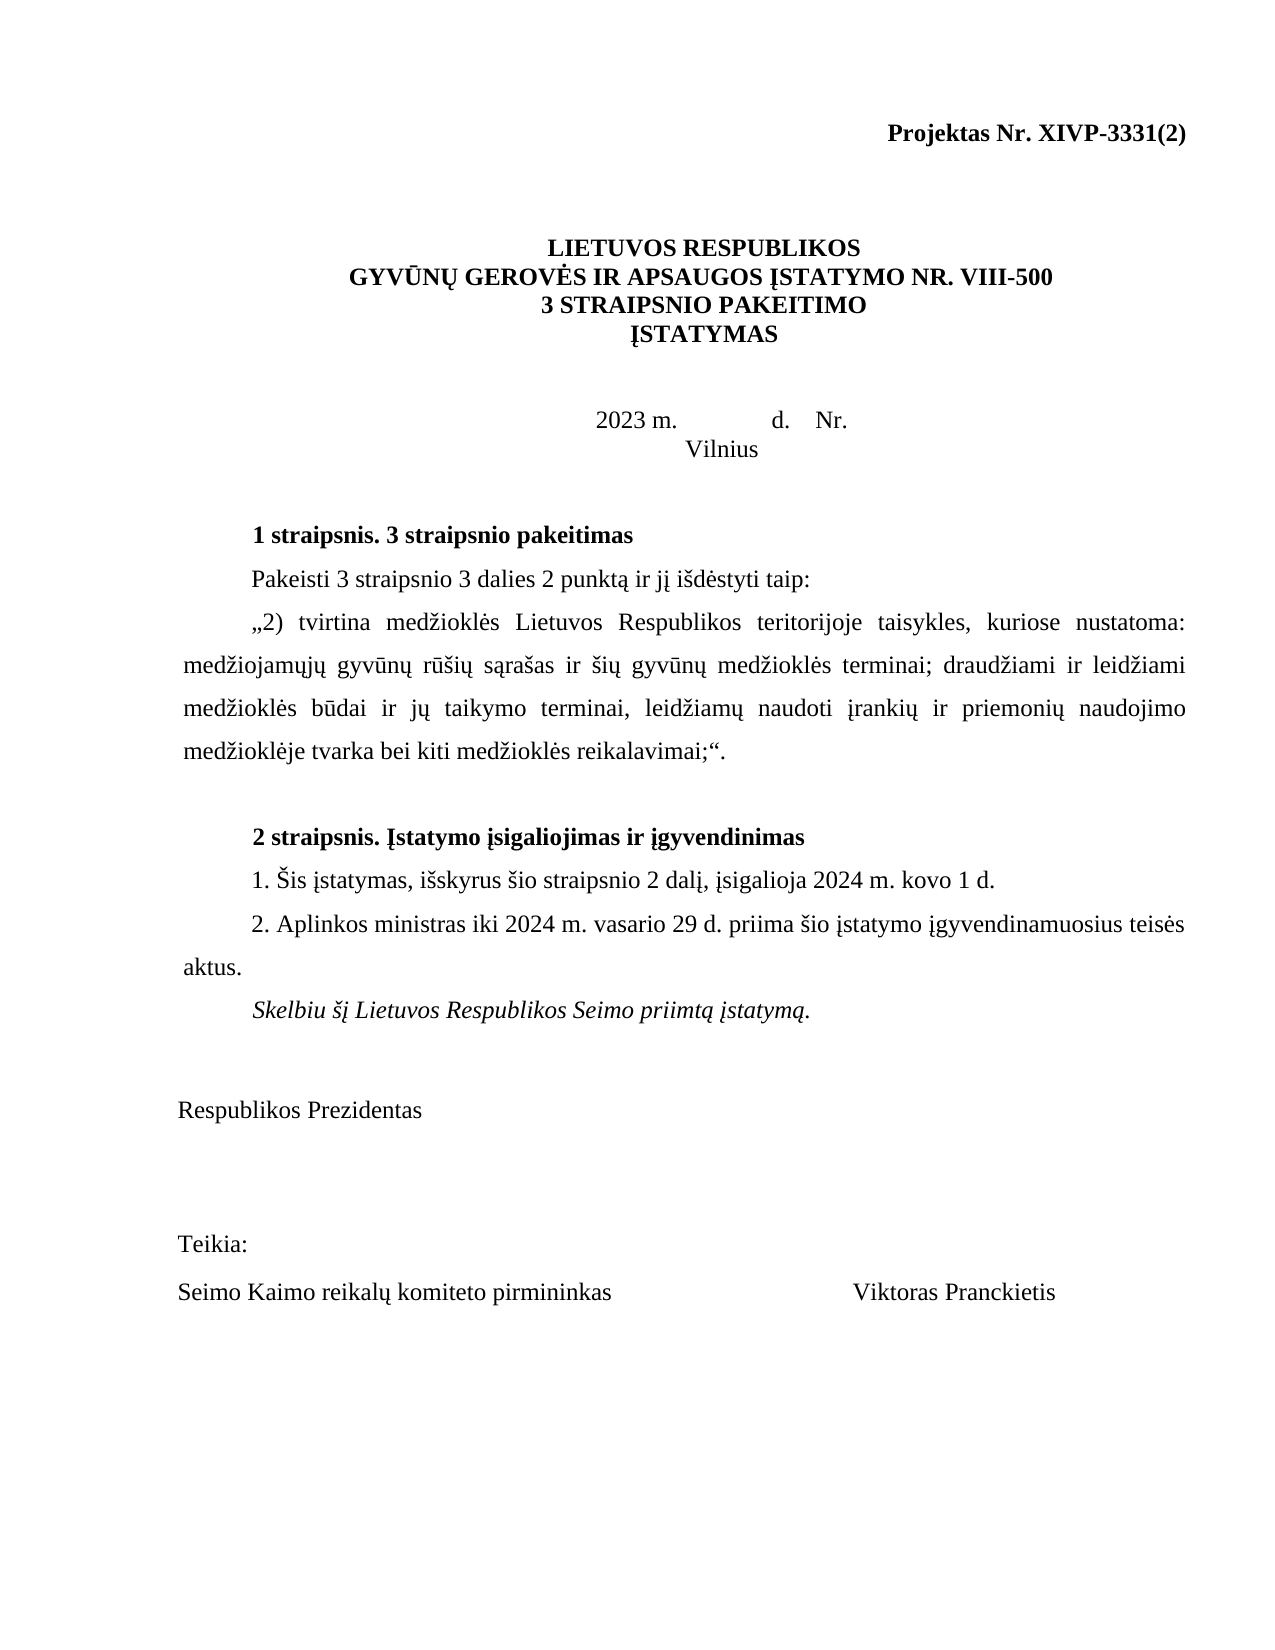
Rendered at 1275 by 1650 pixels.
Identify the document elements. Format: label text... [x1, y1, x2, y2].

text 2023 m. d. Nr. [183, 406, 1186, 434]
text Respublikos Prezidentas [177, 1096, 1186, 1124]
text Pakeisti 3 straipsnio 3 dalies 2 punktą ir jį išdėstyti taip: [183, 564, 1186, 592]
text ĮSTATYMAS [183, 319, 1186, 348]
text 2. Aplinkos ministras iki 2024 m. vasario 29 d. priima šio įstatymo įgyvendinamuosius teisės aktus. [183, 909, 1186, 981]
text 1. Šis įstatymas, išskyrus šio straipsnio 2 dalį, įsigalioja 2024 m. kovo 1 d. [177, 866, 1186, 894]
text LIETUVOS RESPUBLIKOS [183, 233, 1186, 262]
text „2) tvirtina medžioklės Lietuvos Respublikos teritorijoje taisykles, kuriose nustatoma: medžiojamųjų gyvūnų rūšių sąrašas ir šių gyvūnų medžioklės terminai; draudžiami ir leidžiami medžioklės būdai ir jų taikymo terminai, leidžiamų naudoti įrankių ir priemonių naudojimo medžioklėje tvarka bei kiti medžioklės reikalavimai;“. [183, 607, 1186, 765]
text GYVŪNŲ GEROVĖS IR APSAUGOS ĮSTATYMO NR. VIII-500 [183, 262, 1186, 291]
text Seimo Kaimo reikalų komiteto pirmininkas Viktoras Pranckietis [177, 1277, 1186, 1306]
text 3 STRAIPSNIO PAKEITIMO [183, 291, 1186, 319]
text Teikia: [177, 1229, 1186, 1258]
text 1 straipsnis. 3 straipsnio pakeitimas [177, 521, 1186, 549]
text Vilnius [183, 434, 1186, 463]
text 2 straipsnis. Įstatymo įsigaliojimas ir įgyvendinimas [177, 822, 1186, 851]
text Skelbiu šį Lietuvos Respublikos Seimo priimtą įstatymą. [177, 995, 1186, 1024]
text Projektas Nr. XIVP-3331(2) [183, 118, 1186, 147]
